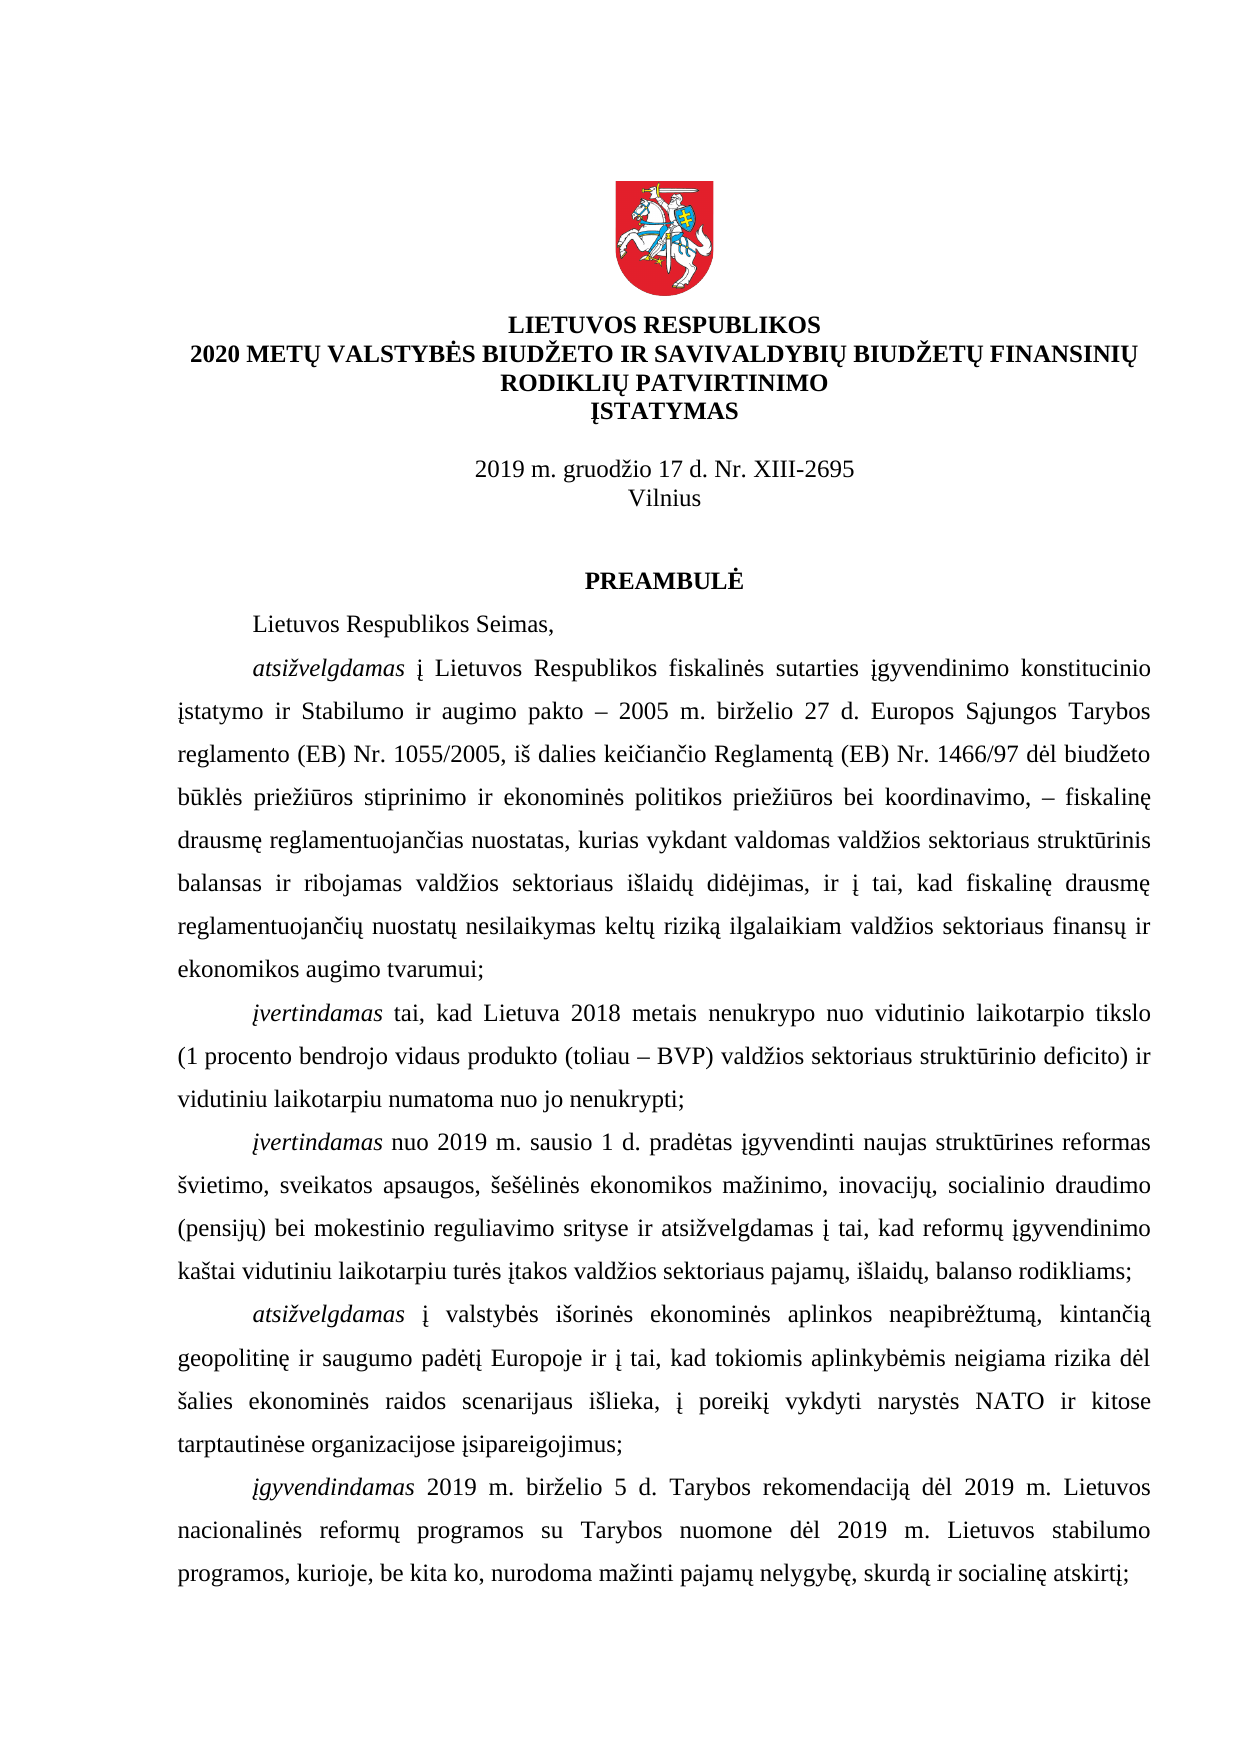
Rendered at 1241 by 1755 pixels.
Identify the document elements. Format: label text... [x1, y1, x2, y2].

text įvertindamas nuo 2019 m. sausio 1 d. pradėtas įgyvendinti naujas struktūrines reformas švietimo, sveikatos apsaugos, šešėlinės ekonomikos mažinimo, inovacijų, socialinio draudimo (pensijų) bei mokestinio reguliavimo srityse ir atsižvelgdamas į tai, kad reformų įgyvendinimo kaštai vidutiniu laikotarpiu turės įtakos valdžios sektoriaus pajamų, išlaidų, balanso rodikliams; [177, 1127, 1152, 1285]
text įgyvendindamas 2019 m. birželio 5 d. Tarybos rekomendaciją dėl 2019 m. Lietuvos nacionalinės reformų programos su Tarybos nuomone dėl 2019 m. Lietuvos stabilumo programos, kurioje, be kita ko, nurodoma mažinti pajamų nelygybę, skurdą ir socialinę atskirtį; [177, 1472, 1152, 1587]
text atsižvelgdamas į Lietuvos Respublikos fiskalinės sutarties įgyvendinimo konstitucinio įstatymo ir Stabilumo ir augimo pakto – 2005 m. birželio 27 d. Europos Sąjungos Tarybos reglamento (EB) Nr. 1055/2005, iš dalies keičiančio Reglamentą (EB) Nr. 1466/97 dėl biudžeto būklės priežiūros stiprinimo ir ekonominės politikos priežiūros bei koordinavimo, – fiskalinę drausmę reglamentuojančias nuostatas, kurias vykdant valdomas valdžios sektoriaus struktūrinis balansas ir ribojamas valdžios sektoriaus išlaidų didėjimas, ir į tai, kad fiskalinę drausmę reglamentuojančių nuostatų nesilaikymas keltų riziką ilgalaikiam valdžios sektoriaus finansų ir ekonomikos augimo tvarumui; [177, 653, 1152, 983]
text Vilnius [177, 483, 1152, 511]
text 2020 METŲ VALSTYBĖS BIUDŽETO IR SAVIVALDYBIŲ BIUDŽETŲ FINANSINIŲ RODIKLIŲ PATVIRTINIMO [177, 339, 1152, 396]
text Lietuvos Respublikos Seimas, [177, 609, 1152, 638]
text ĮSTATYMAS [177, 396, 1152, 425]
text 2019 m. gruodžio 17 d. Nr. XIII-2695 [177, 454, 1152, 483]
text įvertindamas tai, kad Lietuva 2018 metais nenukrypo nuo vidutinio laikotarpio tikslo (1 procento bendrojo vidaus produkto (toliau – BVP) valdžios sektoriaus struktūrinio deficito) ir vidutiniu laikotarpiu numatoma nuo jo nenukrypti; [177, 998, 1152, 1113]
text atsižvelgdamas į valstybės išorinės ekonominės aplinkos neapibrėžtumą, kintančią geopolitinę ir saugumo padėtį Europoje ir į tai, kad tokiomis aplinkybėmis neigiama rizika dėl šalies ekonominės raidos scenarijaus išlieka, į poreikį vykdyti narystės NATO ir kitose tarptautinėse organizacijose įsipareigojimus; [177, 1299, 1152, 1458]
text LIETUVOS RESPUBLIKOS [177, 310, 1152, 339]
text PREAMBULĖ [177, 566, 1152, 595]
